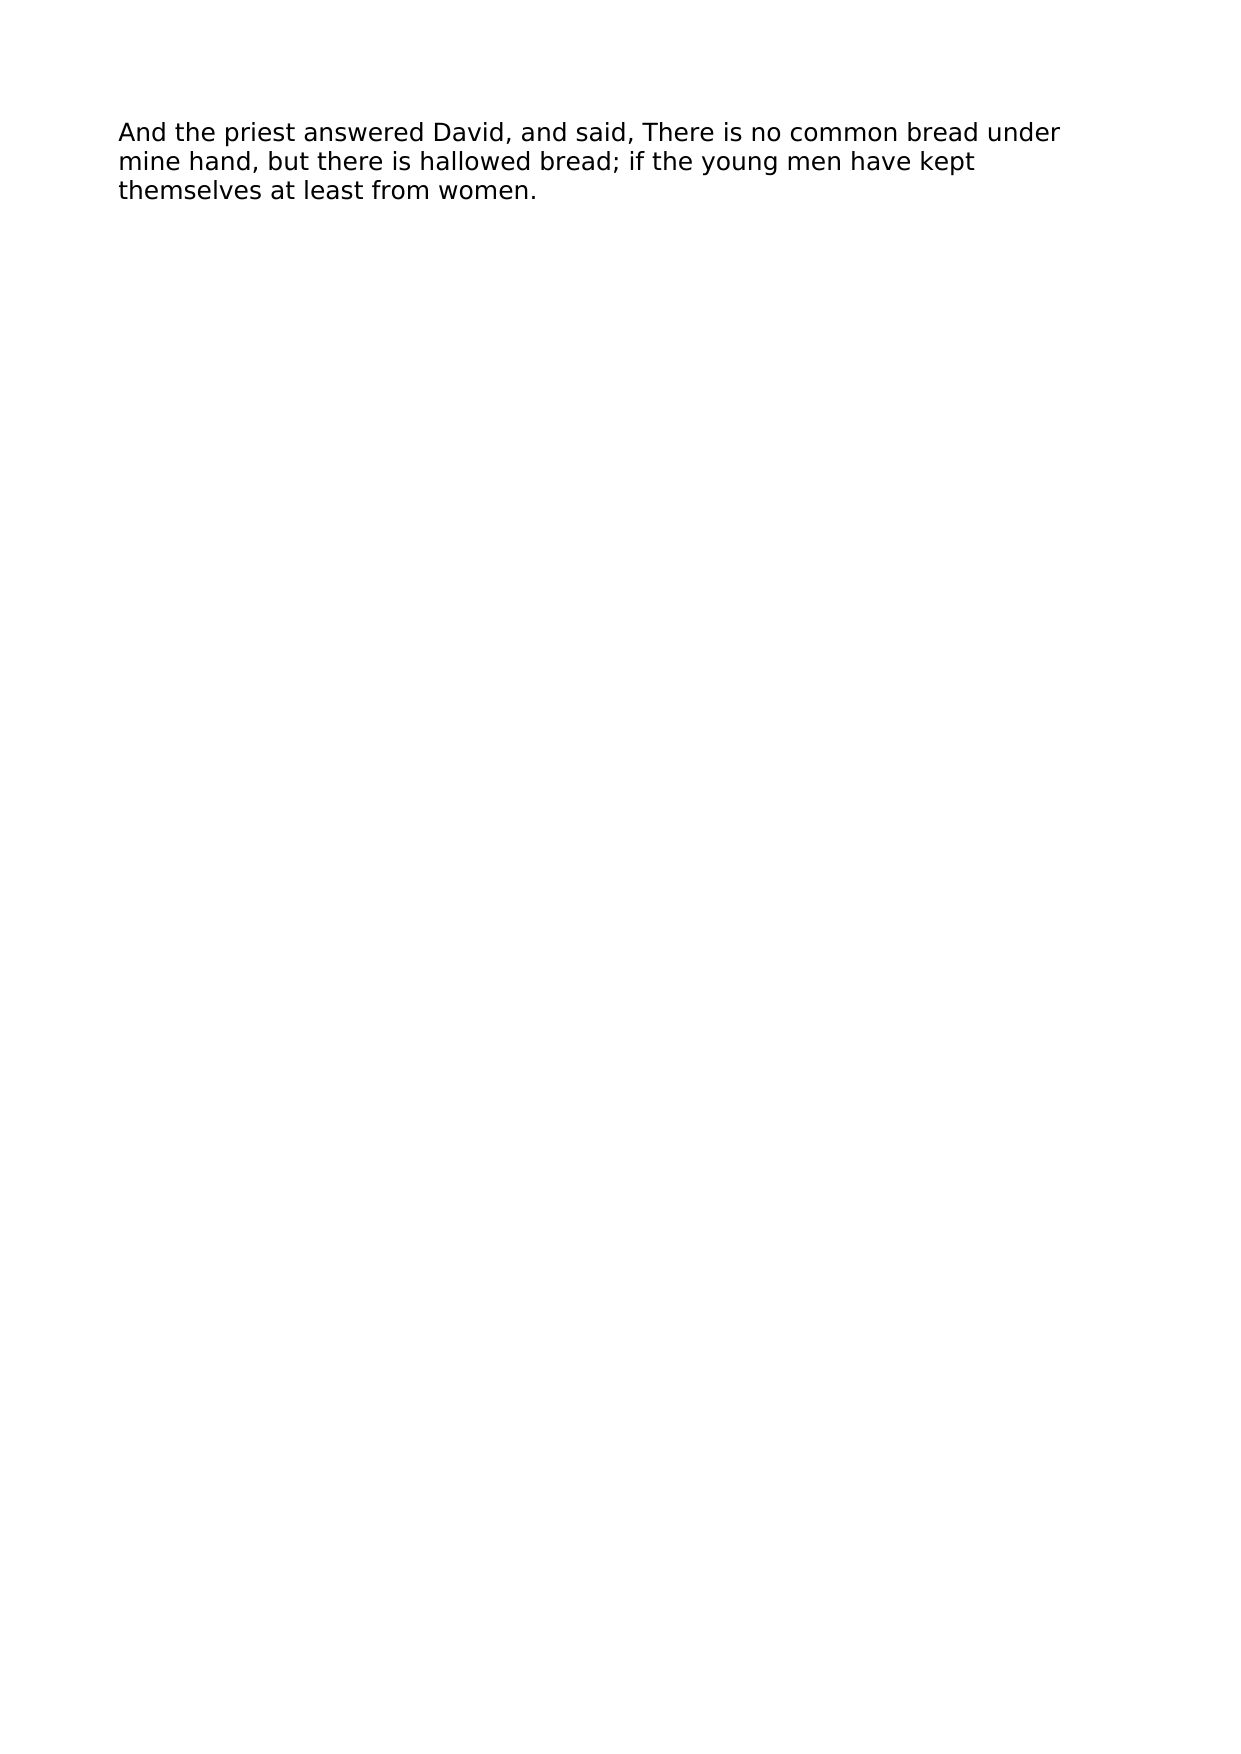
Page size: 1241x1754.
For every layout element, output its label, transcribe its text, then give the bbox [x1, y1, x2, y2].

text And the priest answered David, and said, There is no common bread under mine hand, but there is hallowed bread; if the young men have kept themselves at least from women. [118, 118, 1122, 206]
